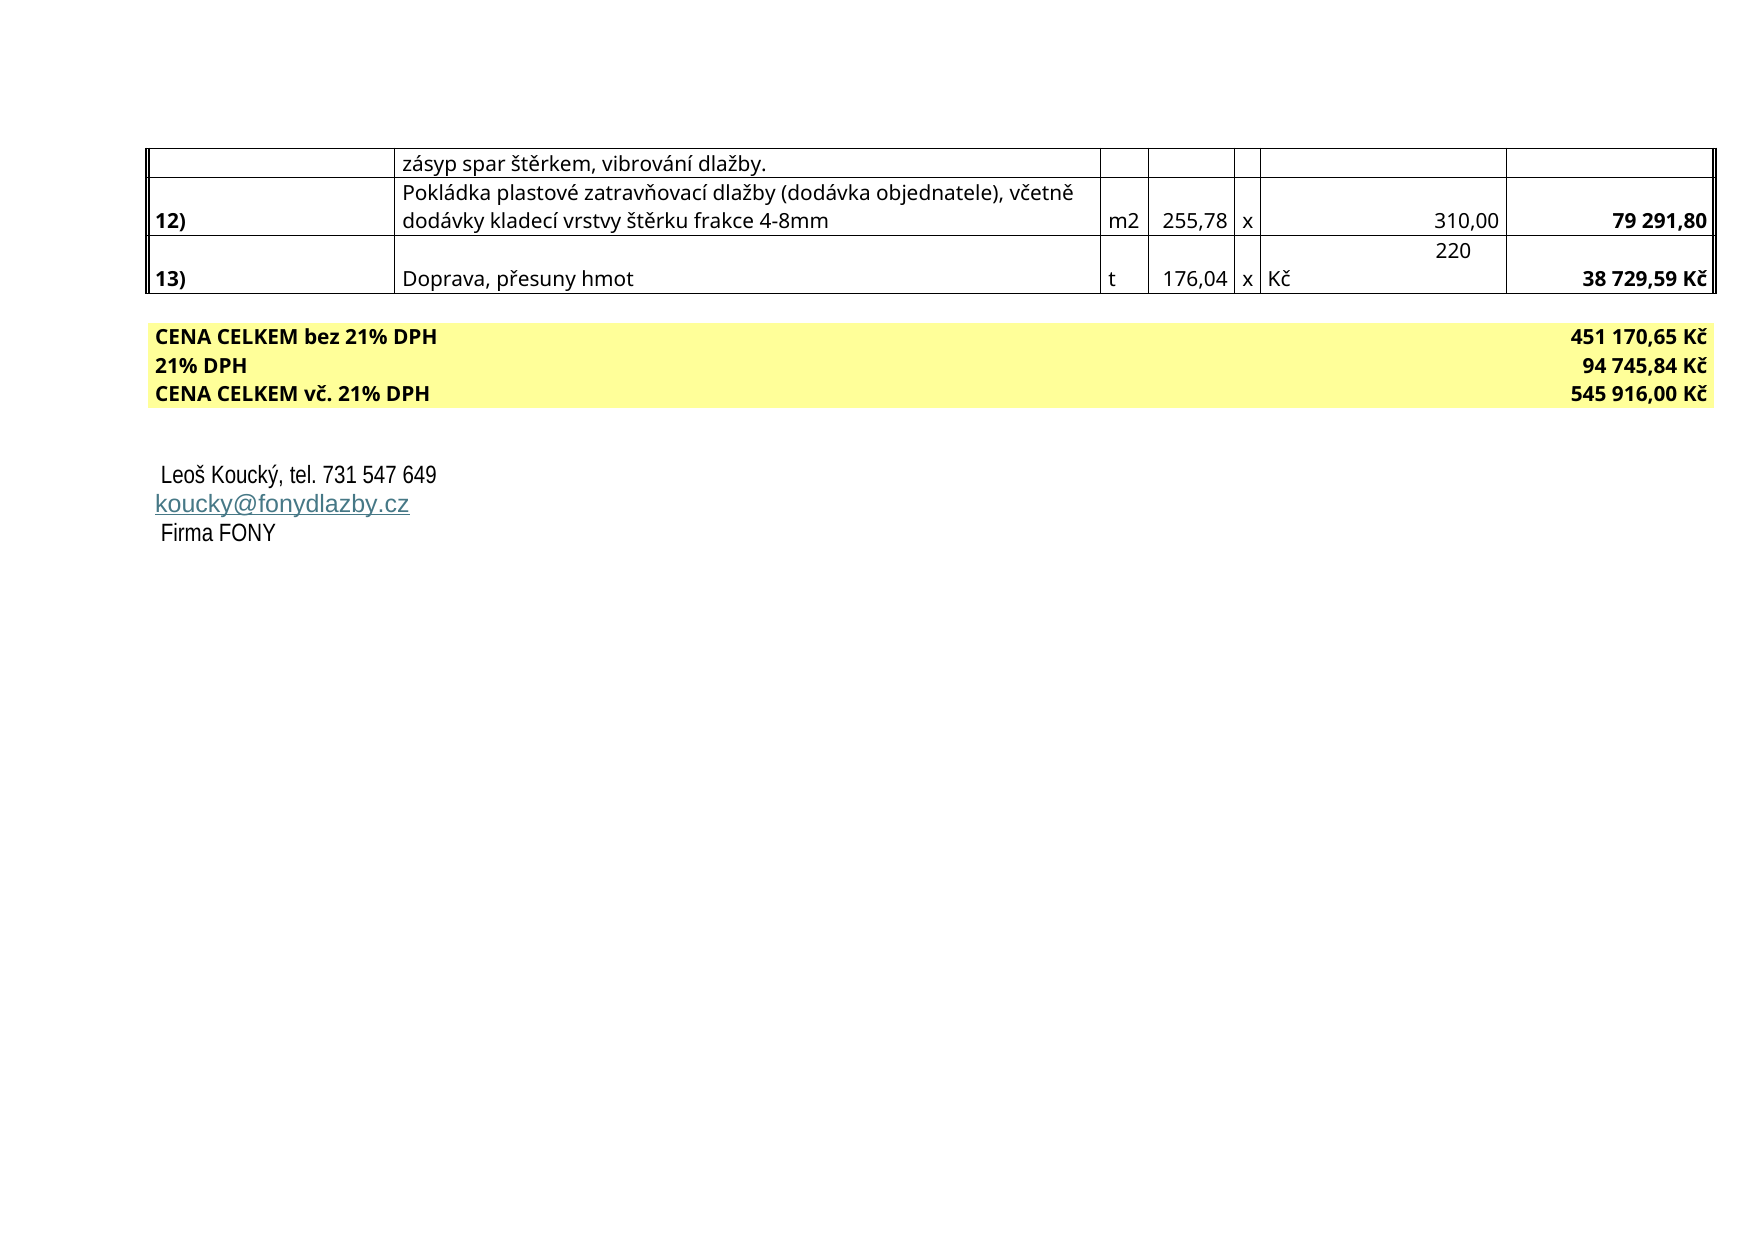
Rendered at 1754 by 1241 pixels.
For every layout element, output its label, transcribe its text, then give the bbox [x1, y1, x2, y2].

table_cell [1506, 436, 1714, 460]
table_cell [626, 351, 648, 379]
table_cell [1260, 460, 1506, 489]
table_cell [1101, 294, 1149, 322]
table_cell [1235, 570, 1260, 594]
table_cell [1235, 460, 1260, 489]
table_cell [148, 294, 395, 322]
table_cell [1506, 408, 1714, 436]
table_cell [395, 546, 412, 570]
table_cell [395, 408, 412, 436]
table_cell 79 291,80 [1507, 178, 1712, 235]
table_cell [1235, 379, 1260, 408]
table_cell [626, 408, 648, 436]
table_cell [436, 408, 535, 436]
table_cell [1235, 294, 1260, 322]
table_cell [1149, 351, 1235, 379]
table_cell [1235, 149, 1260, 177]
table_cell Doprava, přesuny hmot [395, 236, 1100, 293]
table_cell 94 745,84 Kč [1506, 351, 1714, 379]
table_cell [1149, 436, 1235, 460]
table_cell x [1235, 178, 1260, 235]
table_cell 451 170,65 Kč [1506, 323, 1714, 351]
table_cell [1260, 546, 1506, 570]
table_cell [1149, 294, 1235, 322]
table_cell [626, 570, 648, 594]
table_cell [626, 379, 648, 408]
table_cell [412, 570, 436, 594]
table_cell Pokládka plastové zatravňovací dlažby (dodávka objednatele), včetně dodávky kladecí vrstvy štěrku frakce 4-8mm [395, 178, 1100, 235]
table_cell [148, 408, 395, 436]
table_cell [1506, 460, 1714, 489]
table_cell [648, 436, 1101, 460]
table_cell [436, 570, 535, 594]
table_cell 176,04 [1149, 236, 1234, 293]
table_cell [1507, 149, 1712, 177]
table_cell [1506, 518, 1714, 546]
table_cell [412, 546, 436, 570]
table_cell [1235, 323, 1260, 351]
table_cell [1260, 379, 1506, 408]
table_cell [535, 570, 626, 594]
table_cell [1149, 149, 1234, 177]
table_cell [436, 546, 535, 570]
table_cell [1149, 489, 1235, 518]
table_cell Firma FONY [148, 518, 412, 546]
table_cell Leoš Koucký, tel. 731 547 649 [148, 460, 535, 489]
table_cell [1235, 351, 1260, 379]
table_cell [1101, 323, 1149, 351]
table_cell [1101, 351, 1149, 379]
table_cell [148, 570, 395, 594]
table_cell [436, 436, 535, 460]
table_cell 13) [150, 236, 394, 293]
table_cell [648, 323, 1101, 351]
table_cell [535, 408, 626, 436]
table_cell [648, 489, 1101, 518]
table_cell CENA CELKEM vč. 21% DPH [148, 379, 535, 408]
table_cell [436, 518, 535, 546]
table_cell [626, 518, 648, 546]
table_cell [1101, 518, 1149, 546]
table_cell [1149, 379, 1235, 408]
table_cell [1260, 294, 1506, 322]
table_cell 38 729,59 Kč [1507, 236, 1712, 293]
table_cell [1506, 546, 1714, 570]
table_cell [412, 518, 436, 546]
table_cell 220 Kč [1261, 236, 1506, 293]
table_cell 21% DPH [148, 351, 412, 379]
table_cell CENA CELKEM bez 21% DPH [148, 323, 535, 351]
table_cell [648, 379, 1101, 408]
table_cell [436, 351, 535, 379]
table_cell [150, 149, 394, 177]
table_cell [1101, 408, 1149, 436]
table_cell [148, 546, 395, 570]
table_cell [412, 351, 436, 379]
table_cell [1149, 570, 1235, 594]
table_cell [1506, 489, 1714, 518]
table_cell [1260, 518, 1506, 546]
table_cell t [1101, 236, 1148, 293]
table_cell 12) [150, 178, 394, 235]
table_cell [626, 436, 648, 460]
table_cell m2 [1101, 178, 1148, 235]
table_cell 255,78 [1149, 178, 1234, 235]
table_cell [1260, 323, 1506, 351]
table_cell [395, 294, 1101, 322]
table_cell [1149, 518, 1235, 546]
table_cell [1506, 570, 1714, 594]
table_cell [1101, 489, 1149, 518]
table_cell [412, 436, 436, 460]
table_cell [1235, 489, 1260, 518]
table_cell [626, 546, 648, 570]
table_cell [626, 323, 648, 351]
table_cell [648, 460, 1149, 489]
table_cell [535, 546, 626, 570]
table_cell [1101, 436, 1149, 460]
table_cell 545 916,00 Kč [1506, 379, 1714, 408]
table_cell [535, 460, 626, 489]
table_cell [1101, 149, 1148, 177]
table_cell [1260, 489, 1506, 518]
table_cell [648, 408, 1101, 436]
table_cell [412, 408, 436, 436]
table_cell zásyp spar štěrkem, vibrování dlažby. [395, 149, 1100, 177]
table_cell [1235, 546, 1260, 570]
table_cell [1101, 570, 1149, 594]
table_cell [395, 436, 412, 460]
table_cell [1101, 546, 1149, 570]
table_cell 310,00 [1261, 178, 1506, 235]
table_cell [535, 323, 626, 351]
table_cell [535, 436, 626, 460]
table_cell [535, 489, 626, 518]
table_cell [648, 351, 1101, 379]
table_cell [1235, 408, 1260, 436]
table_cell [148, 436, 395, 460]
table_cell [1149, 408, 1235, 436]
table_cell [648, 518, 1101, 546]
table_cell [1149, 323, 1235, 351]
table_cell [1261, 149, 1506, 177]
table_cell x [1235, 236, 1260, 293]
table_cell [395, 570, 412, 594]
table_cell [535, 379, 626, 408]
table_cell [648, 546, 1101, 570]
table_cell [535, 351, 626, 379]
table_cell [648, 570, 1101, 594]
table_cell [1235, 436, 1260, 460]
table_cell [1260, 408, 1506, 436]
table_cell [1149, 546, 1235, 570]
table_cell [1260, 351, 1506, 379]
table_cell [436, 489, 535, 518]
table_cell [1149, 460, 1235, 489]
table_cell [535, 518, 626, 546]
table_cell [1101, 379, 1149, 408]
table_cell [1506, 294, 1714, 322]
table_cell [1235, 518, 1260, 546]
table_cell [1260, 436, 1506, 460]
table_cell [626, 460, 648, 489]
table_cell [626, 489, 648, 518]
table_cell koucky@fonydlazby.cz [148, 489, 436, 518]
table_cell [1260, 570, 1506, 594]
